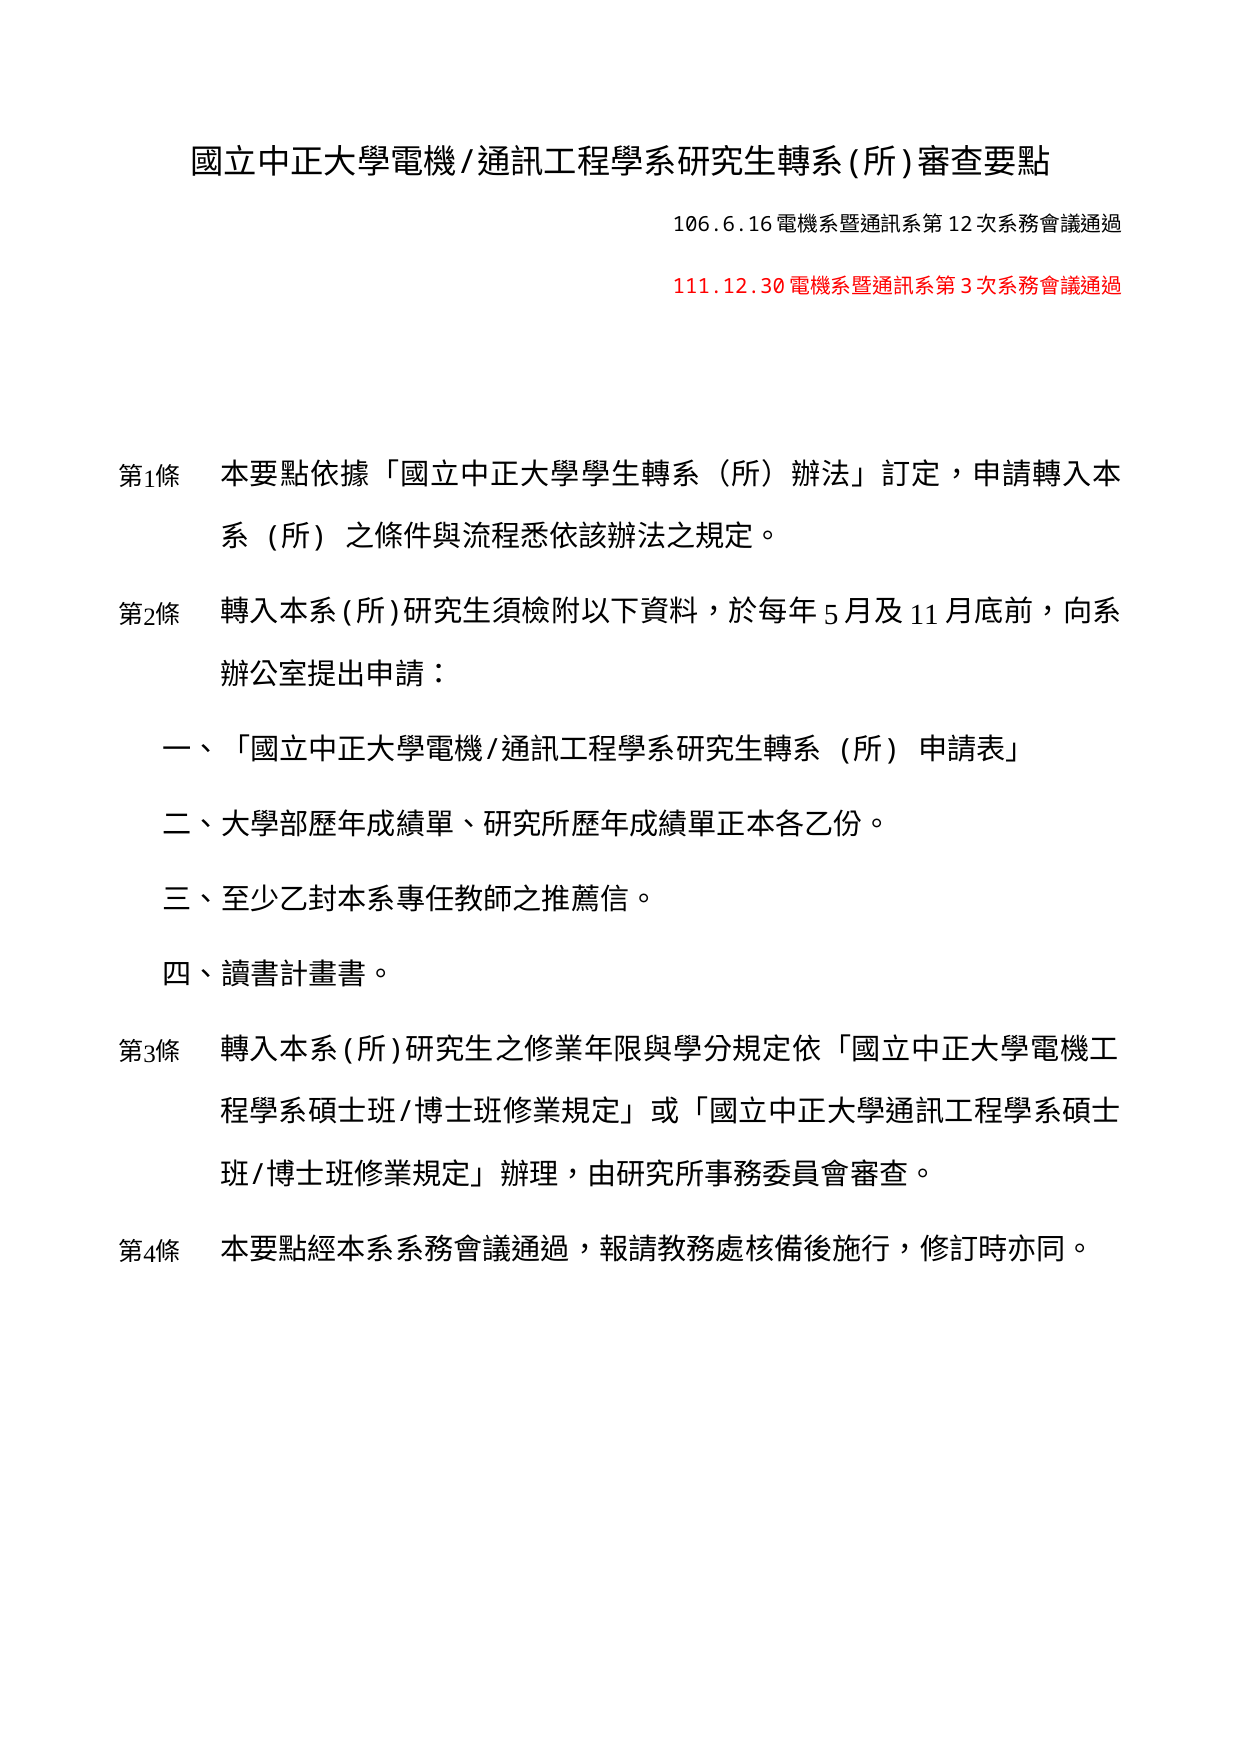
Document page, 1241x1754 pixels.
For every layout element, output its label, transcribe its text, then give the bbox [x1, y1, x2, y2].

text 111.12.30電機系暨通訊系第3次系務會議通過 [118, 243, 1122, 305]
text 三、至少乙封本系專任教師之推薦信。 [162, 855, 1122, 918]
list 轉入本系(所)研究生須檢附以下資料，於每年5月及11月底前，向系辦公室提出申請： [118, 568, 1122, 693]
list 本要點依據「國立中正大學學生轉系（所）辦法」訂定，申請轉入本系 (所) 之條件與流程悉依該辦法之規定。 [118, 430, 1122, 555]
text 二、大學部歷年成績單、研究所歷年成績單正本各乙份。 [162, 780, 1122, 843]
list 轉入本系(所)研究生之修業年限與學分規定依「國立中正大學電機工程學系碩士班/博士班修業規定」或「國立中正大學通訊工程學系碩士班/博士班修業規定」辦理，由研究所事務委員會審查。 [118, 1005, 1122, 1193]
text 國立中正大學電機/通訊工程學系研究生轉系(所)審查要點 [118, 118, 1122, 180]
text 106.6.16電機系暨通訊系第12次系務會議通過 [118, 180, 1122, 243]
list 本要點經本系系務會議通過，報請教務處核備後施行，修訂時亦同。 [118, 1205, 1122, 1268]
text 一、「國立中正大學電機/通訊工程學系研究生轉系 (所) 申請表」 [162, 705, 1122, 768]
text 四、讀書計畫書。 [162, 930, 1122, 993]
